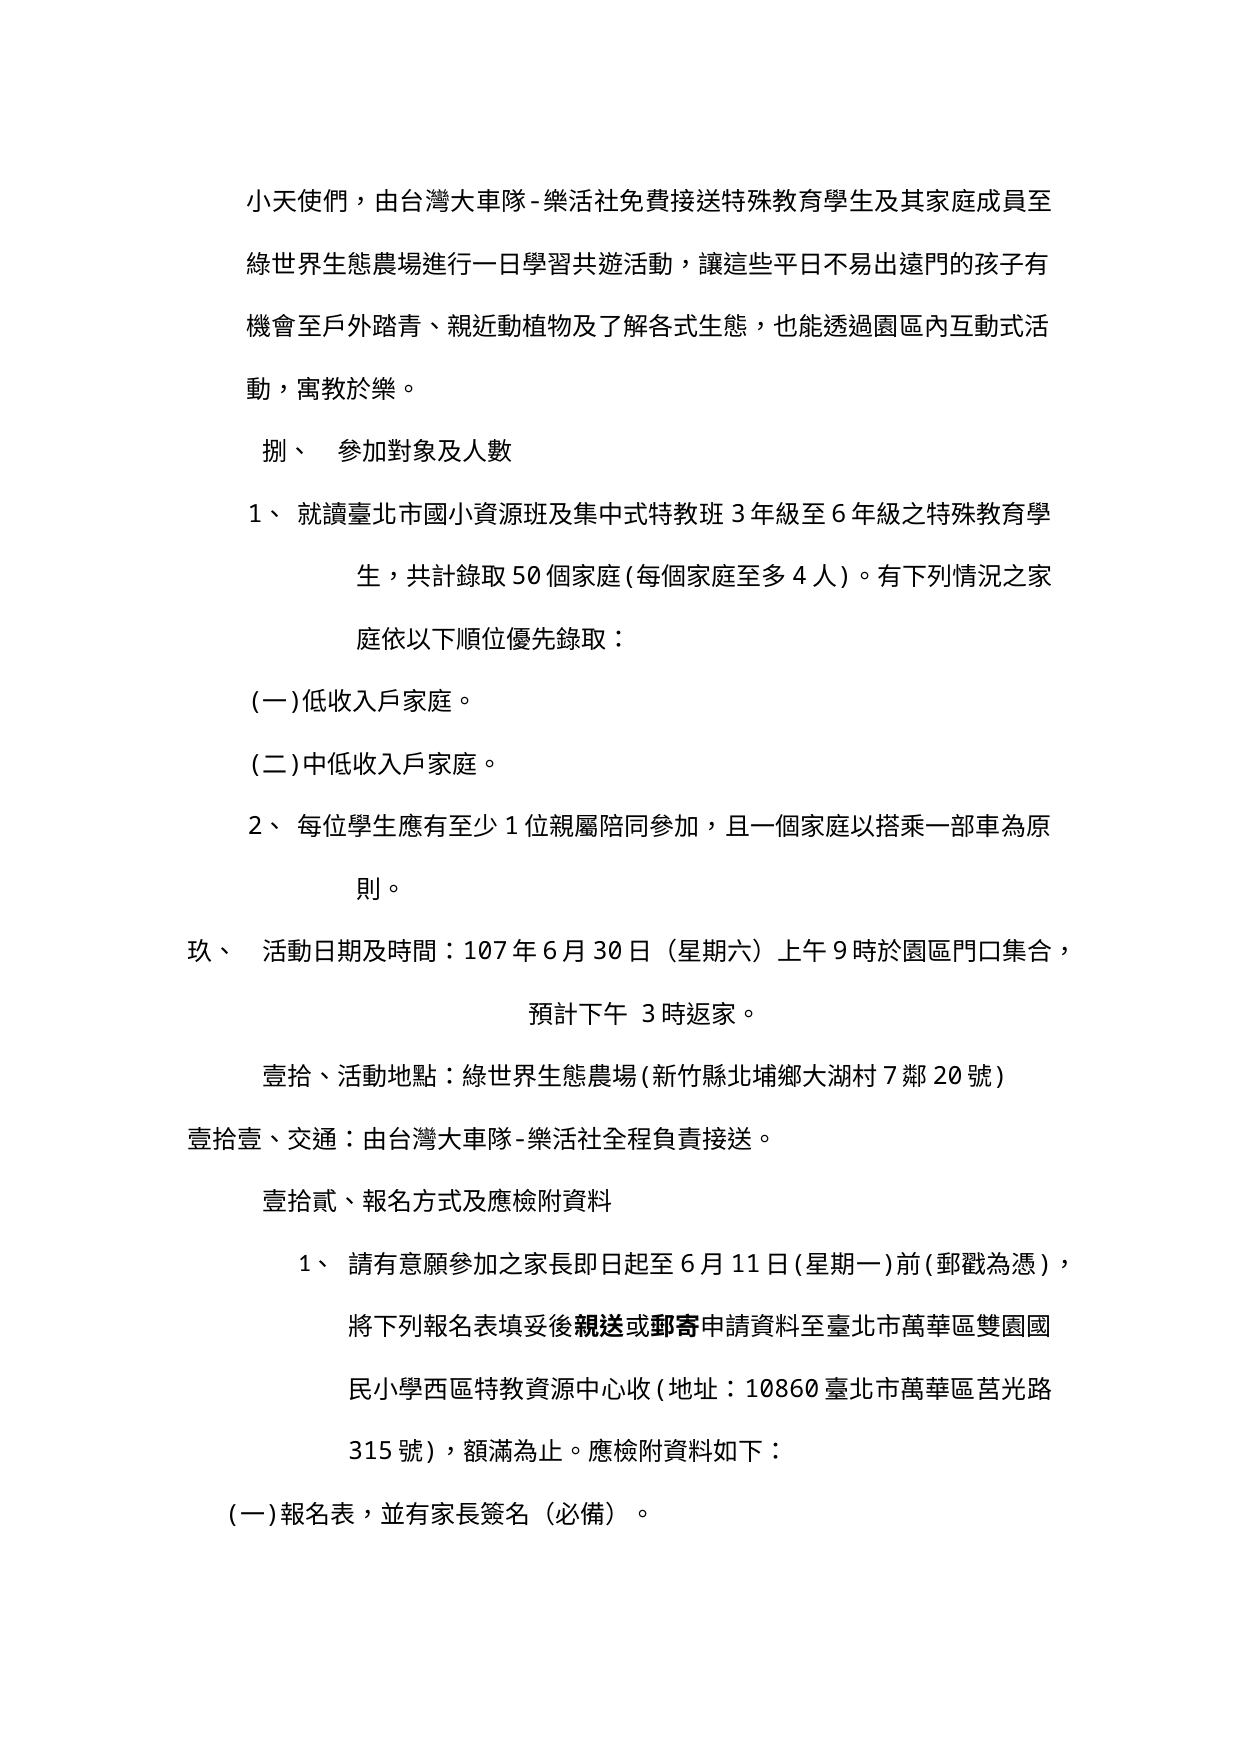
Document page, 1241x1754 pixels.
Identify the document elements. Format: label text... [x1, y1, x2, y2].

list 請有意願參加之家長即日起至6月11日(星期一)前(郵戳為憑)，將下列報名表填妥後親送或郵寄申請資料至臺北市萬華區雙園國民小學西區特教資源中心收(地址：10860臺北市萬華區莒光路315號)，額滿為止。應檢附資料如下： [298, 1221, 1053, 1471]
list 活動地點：綠世界生態農場(新竹縣北埔鄉大湖村7鄰20號) [262, 1033, 1053, 1096]
list 就讀臺北市國小資源班及集中式特教班3年級至6年級之特殊教育學生，共計錄取50個家庭(每個家庭至多4人)。有下列情況之家庭依以下順位優先錄取： [247, 471, 1053, 658]
list 參加對象及人數 [262, 408, 1053, 471]
text 小天使們，由台灣大車隊-樂活社免費接送特殊教育學生及其家庭成員至綠世界生態農場進行一日學習共遊活動，讓這些平日不易出遠門的孩子有機會至戶外踏青、親近動植物及了解各式生態，也能透過園區內互動式活動，寓教於樂。 [247, 158, 1053, 408]
text (二)中低收入戶家庭。 [218, 721, 1053, 783]
list 交通：由台灣大車隊-樂活社全程負責接送。 [187, 1096, 1053, 1158]
list 報名方式及應檢附資料 [262, 1158, 1053, 1221]
list 活動日期及時間：107年6月30日（星期六）上午9時於園區門口集合，預計下午 3時返家。 [187, 908, 1053, 1033]
text (一)低收入戶家庭。 [218, 658, 1053, 721]
text (一)報名表，並有家長簽名（必備）。 [225, 1471, 1053, 1533]
list 每位學生應有至少1位親屬陪同參加，且一個家庭以搭乘一部車為原則。 [247, 783, 1053, 908]
